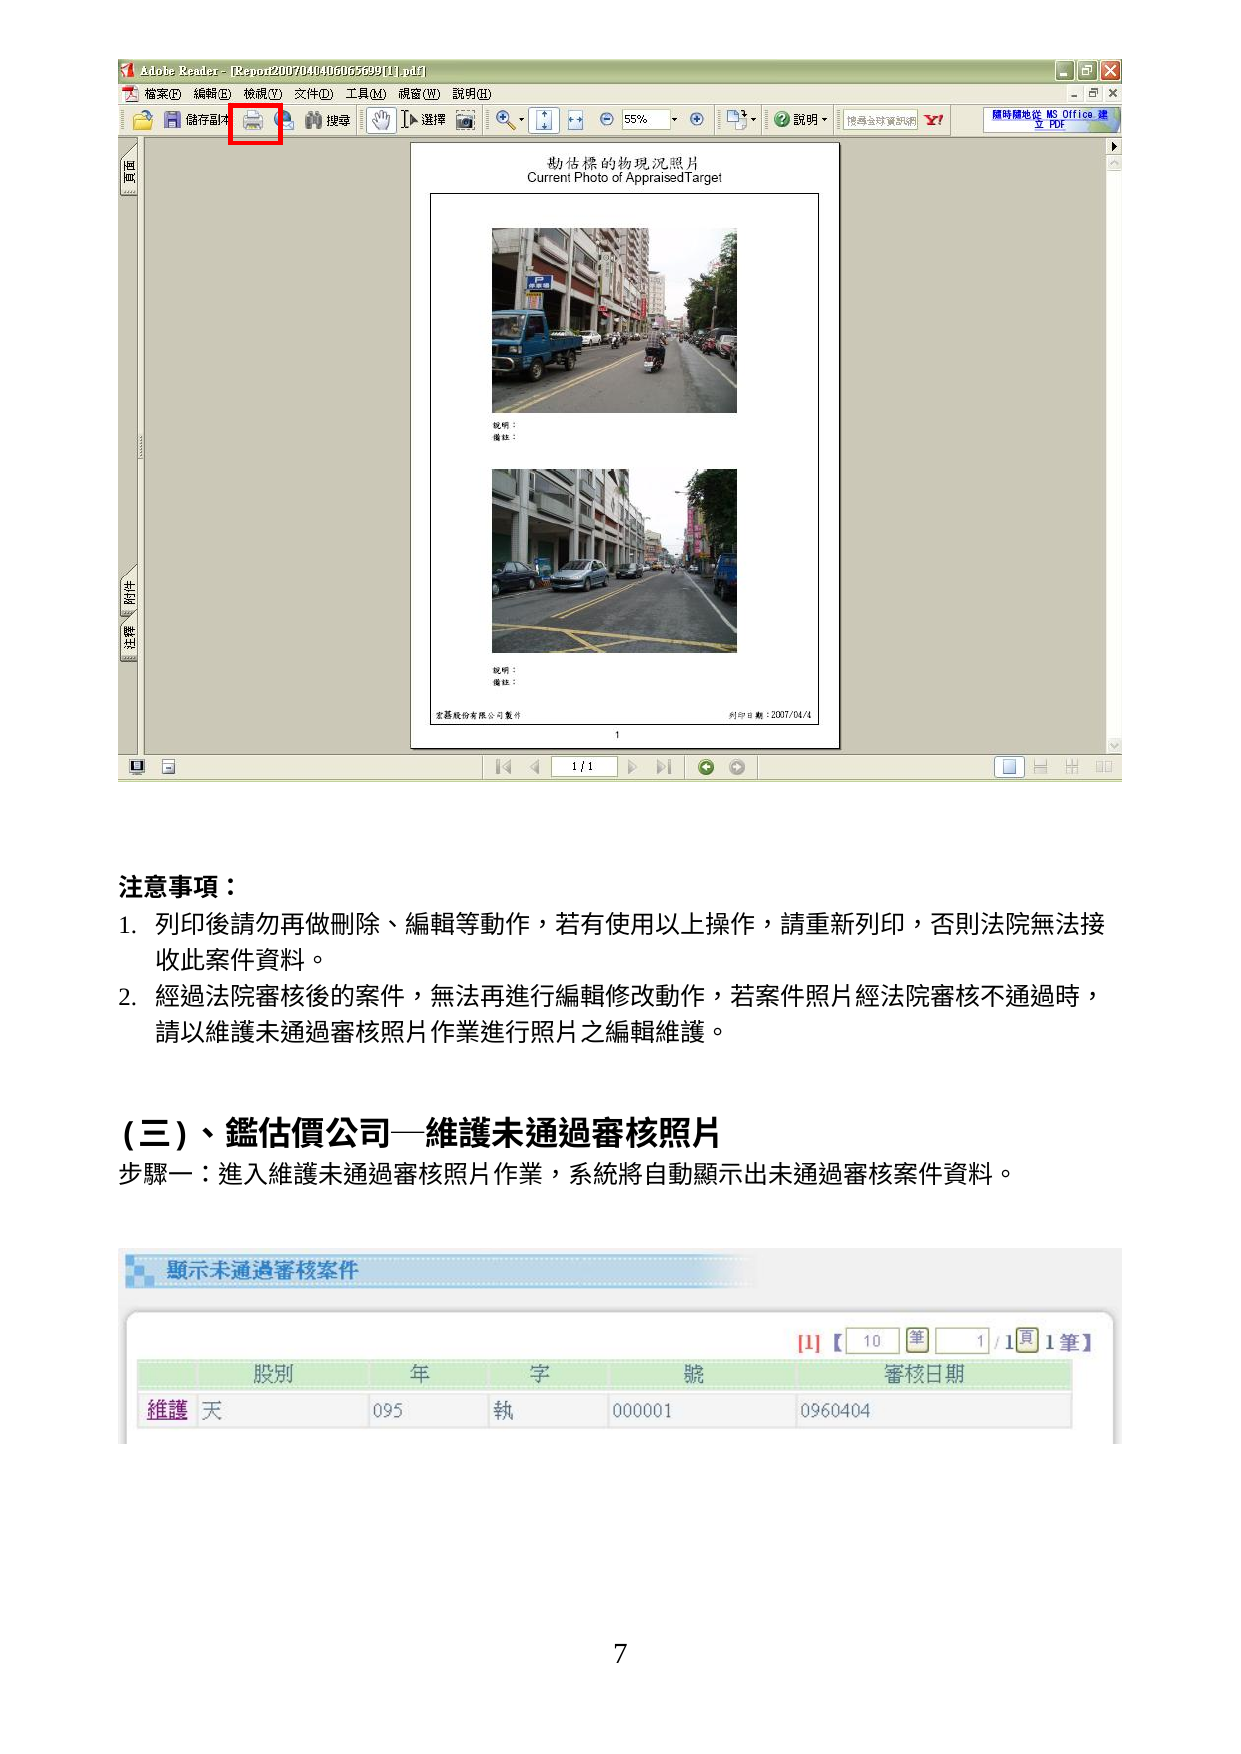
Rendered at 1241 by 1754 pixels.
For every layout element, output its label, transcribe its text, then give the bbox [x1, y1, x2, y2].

text 步驟一：進入維護未通過審核照片作業，系統將自動顯示出未通過審核案件資料。 [118, 1155, 1122, 1191]
list 列印後請勿再做刪除、編輯等動作，若有使用以上操作，請重新列印，否則法院無法接收此案件資料。 [118, 904, 1122, 977]
text (三)、鑑估價公司─維護未通過審核照片 [118, 1107, 1122, 1155]
list 經過法院審核後的案件，無法再進行編輯修改動作，若案件照片經法院審核不通過時，請以維護未通過審核照片作業進行照片之編輯維護。 [118, 977, 1122, 1049]
text 注意事項： [118, 868, 1122, 904]
